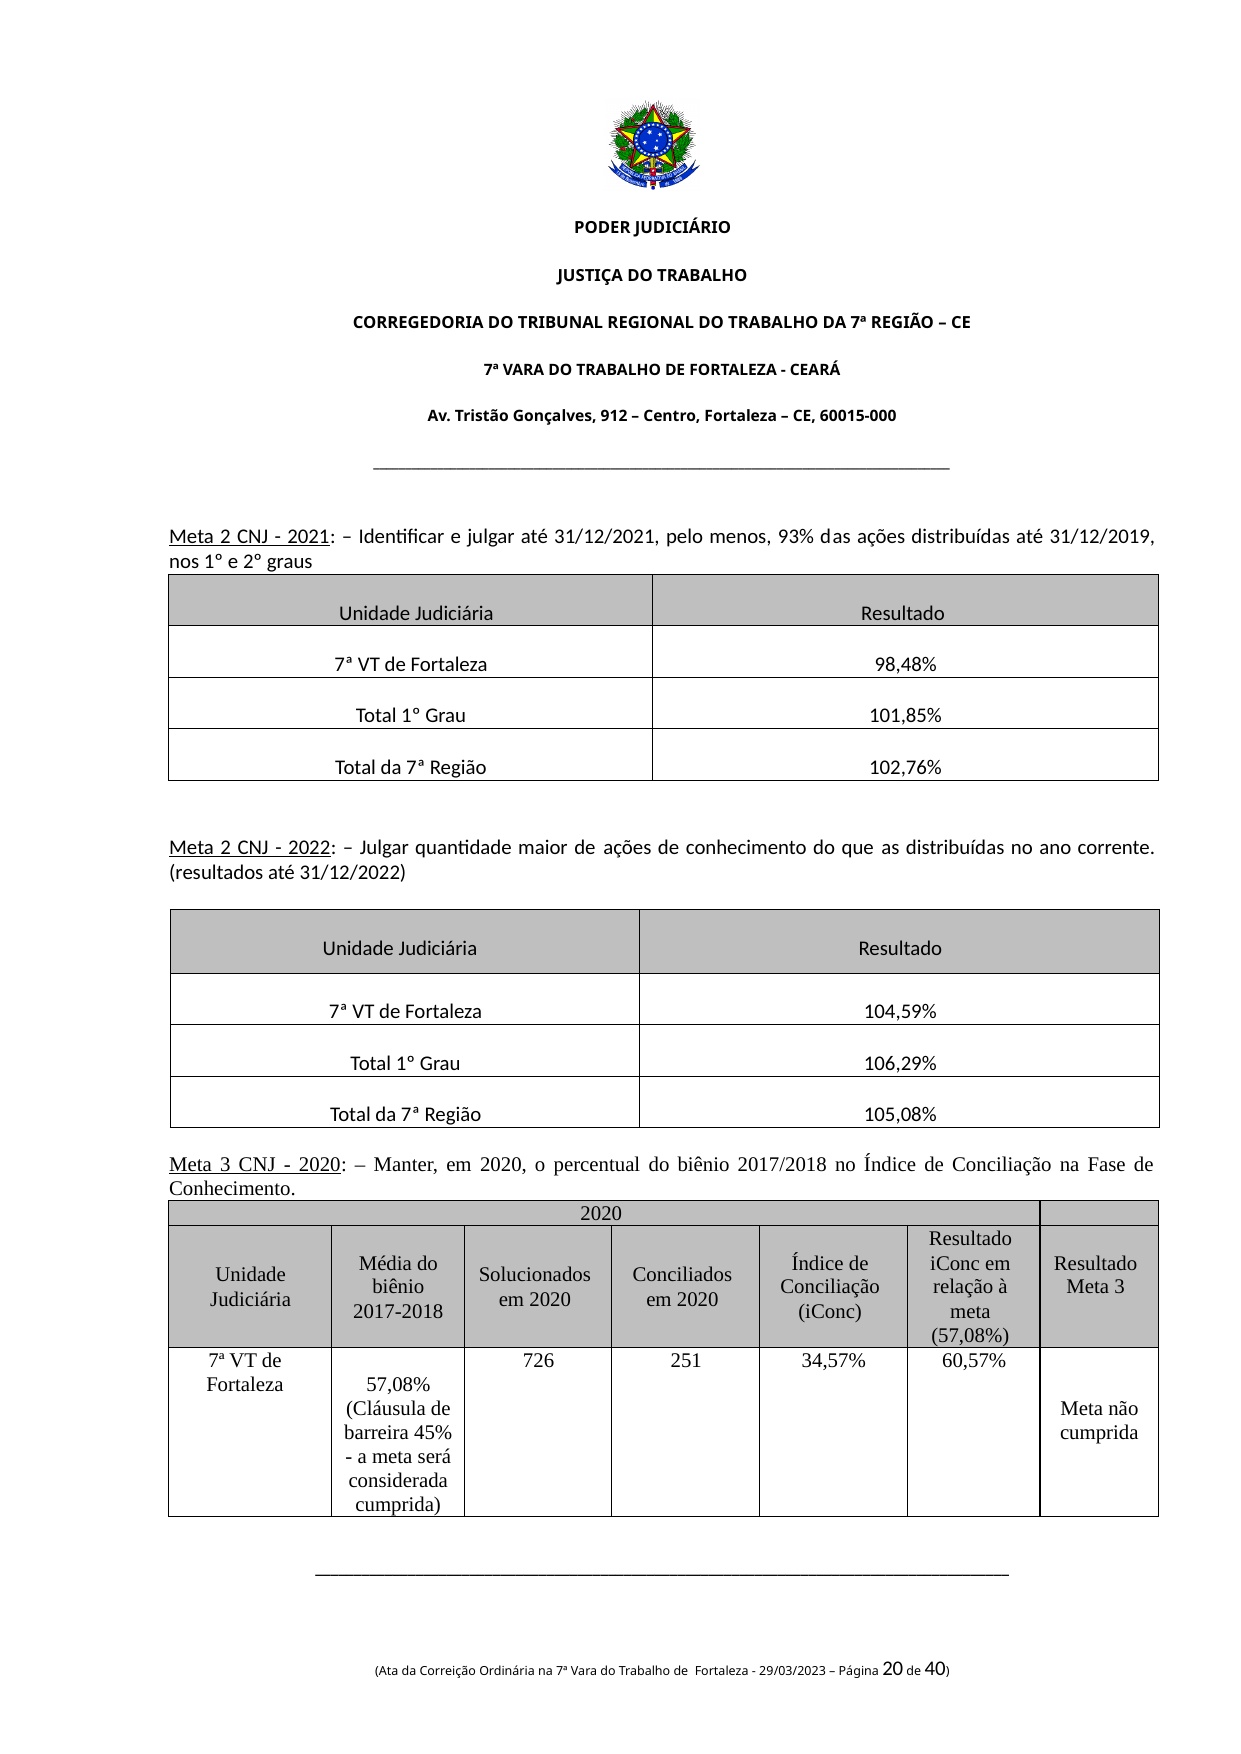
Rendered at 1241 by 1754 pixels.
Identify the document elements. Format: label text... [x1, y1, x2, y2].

subtitle Meta 2 CNJ - 2022: – Julgar quantidade maior de ações de conhecimento do que as distribuídas no ano corrente. (resultados até 31/12/2022) [169, 834, 1155, 885]
table_cell Meta não cumprida [1041, 1348, 1158, 1516]
table_cell 34,57% [760, 1348, 907, 1516]
table_header 2020 [169, 1201, 1039, 1225]
table_cell 106,29% [640, 1025, 1159, 1076]
table_cell 102,76% [653, 729, 1158, 779]
table_header Unidade Judiciária [171, 910, 639, 973]
table_cell 98,48% [653, 626, 1158, 677]
subtitle Meta 3 CNJ - 2020: – Manter, em 2020, o percentual do biênio 2017/2018 no Índice de Conciliação na Fase de Conhecimento. [169, 1152, 1155, 1200]
table_cell 57,08% (Cláusula de barreira 45% - a meta será considerada cumprida) [332, 1348, 464, 1516]
table_cell 7ª VT de Fortaleza [171, 974, 639, 1024]
table_cell 60,57% [908, 1348, 1039, 1516]
table_cell 101,85% [653, 678, 1158, 728]
table_header Resultado [640, 910, 1159, 973]
table_cell Total 1º Grau [169, 678, 652, 728]
table_header Resultado [653, 575, 1158, 625]
table_cell 7ª VT de Fortaleza [169, 1348, 331, 1516]
table_cell Resultado iConc em relação à meta (57,08%) [908, 1226, 1039, 1347]
table_cell Total da 7ª Região [169, 729, 652, 779]
table_cell Conciliados em 2020 [612, 1226, 759, 1347]
table_cell 105,08% [640, 1077, 1159, 1127]
table_cell Resultado Meta 3 [1041, 1226, 1158, 1347]
picture [603, 98, 702, 191]
table_cell Média do biênio 2017-2018 [332, 1226, 464, 1347]
table_cell Total da 7ª Região [171, 1077, 639, 1127]
table_cell Unidade Judiciária [169, 1226, 331, 1347]
table_cell 7ª VT de Fortaleza [169, 626, 652, 677]
table_header [1041, 1201, 1158, 1225]
table_cell Total 1º Grau [171, 1025, 639, 1076]
table_cell 251 [612, 1348, 759, 1516]
table_cell 726 [465, 1348, 611, 1516]
table_cell 104,59% [640, 974, 1159, 1024]
subtitle Meta 2 CNJ - 2021: – Identificar e julgar até 31/12/2021, pelo menos, 93% das ações distribuídas até 31/12/2019, nos 1º e 2º graus [169, 523, 1155, 574]
table_cell Solucionados em 2020 [465, 1226, 611, 1347]
table_cell Índice de Conciliação (iConc) [760, 1226, 907, 1347]
table_header Unidade Judiciária [169, 575, 652, 625]
